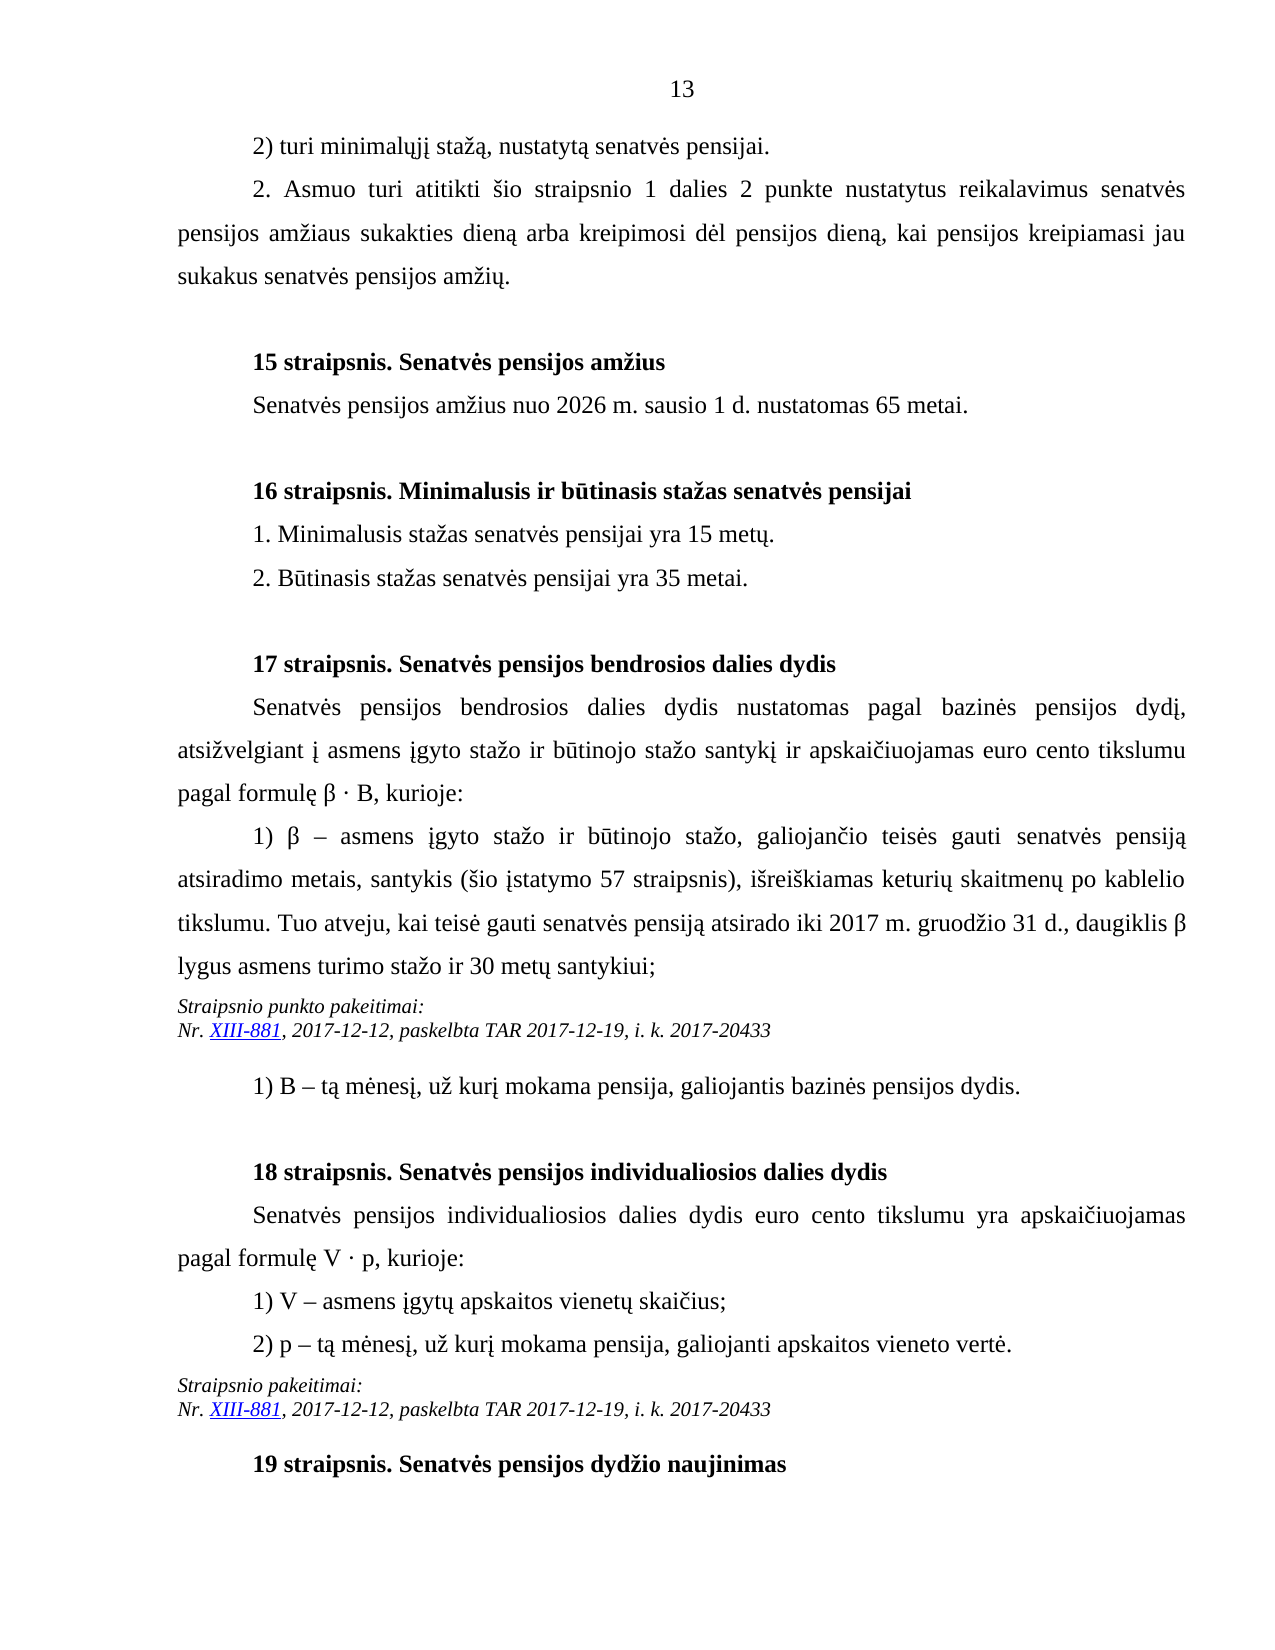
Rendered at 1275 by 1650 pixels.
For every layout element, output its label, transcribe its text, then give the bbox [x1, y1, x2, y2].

text Senatvės pensijos individualiosios dalies dydis euro cento tikslumu yra apskaičiuojamas pagal formulę V · p, kurioje: [177, 1200, 1186, 1272]
text 1) B – tą mėnesį, už kurį mokama pensija, galiojantis bazinės pensijos dydis. [177, 1071, 1186, 1099]
text Senatvės pensijos bendrosios dalies dydis nustatomas pagal bazinės pensijos dydį, atsižvelgiant į asmens įgyto stažo ir būtinojo stažo santykį ir apskaičiuojamas euro cento tikslumu pagal formulę β · B, kurioje: [177, 692, 1186, 807]
text Straipsnio pakeitimai: [177, 1373, 1186, 1397]
text Nr. XIII-881, 2017-12-12, paskelbta TAR 2017-12-19, i. k. 2017-20433 [177, 1397, 1186, 1421]
text Senatvės pensijos amžius nuo 2026 m. sausio 1 d. nustatomas 65 metai. [177, 390, 1186, 419]
text 2. Būtinasis stažas senatvės pensijai yra 35 metai. [177, 563, 1186, 591]
text Straipsnio punkto pakeitimai: [177, 994, 1186, 1018]
text 17 straipsnis. Senatvės pensijos bendrosios dalies dydis [177, 649, 1186, 678]
text 19 straipsnis. Senatvės pensijos dydžio naujinimas [177, 1449, 1186, 1478]
text Nr. XIII-881, 2017-12-12, paskelbta TAR 2017-12-19, i. k. 2017-20433 [177, 1018, 1186, 1042]
text 2) p – tą mėnesį, už kurį mokama pensija, galiojanti apskaitos vieneto vertė. [177, 1329, 1186, 1358]
text 1. Minimalusis stažas senatvės pensijai yra 15 metų. [177, 519, 1186, 548]
text 1) β – asmens įgyto stažo ir būtinojo stažo, galiojančio teisės gauti senatvės pensiją atsiradimo metais, santykis (šio įstatymo 57 straipsnis), išreiškiamas keturių skaitmenų po kablelio tikslumu. Tuo atveju, kai teisė gauti senatvės pensiją atsirado iki 2017 m. gruodžio 31 d., daugiklis β lygus asmens turimo stažo ir 30 metų santykiui; [177, 821, 1186, 979]
text 15 straipsnis. Senatvės pensijos amžius [177, 347, 1186, 376]
text 2. Asmuo turi atitikti šio straipsnio 1 dalies 2 punkte nustatytus reikalavimus senatvės pensijos amžiaus sukakties dieną arba kreipimosi dėl pensijos dieną, kai pensijos kreipiamasi jau sukakus senatvės pensijos amžių. [177, 174, 1186, 289]
text 16 straipsnis. Minimalusis ir būtinasis stažas senatvės pensijai [177, 476, 1186, 505]
text 1) V – asmens įgytų apskaitos vienetų skaičius; [177, 1286, 1186, 1315]
text 2) turi minimalųjį stažą, nustatytą senatvės pensijai. [177, 131, 1186, 160]
text 18 straipsnis. Senatvės pensijos individualiosios dalies dydis [177, 1157, 1186, 1186]
